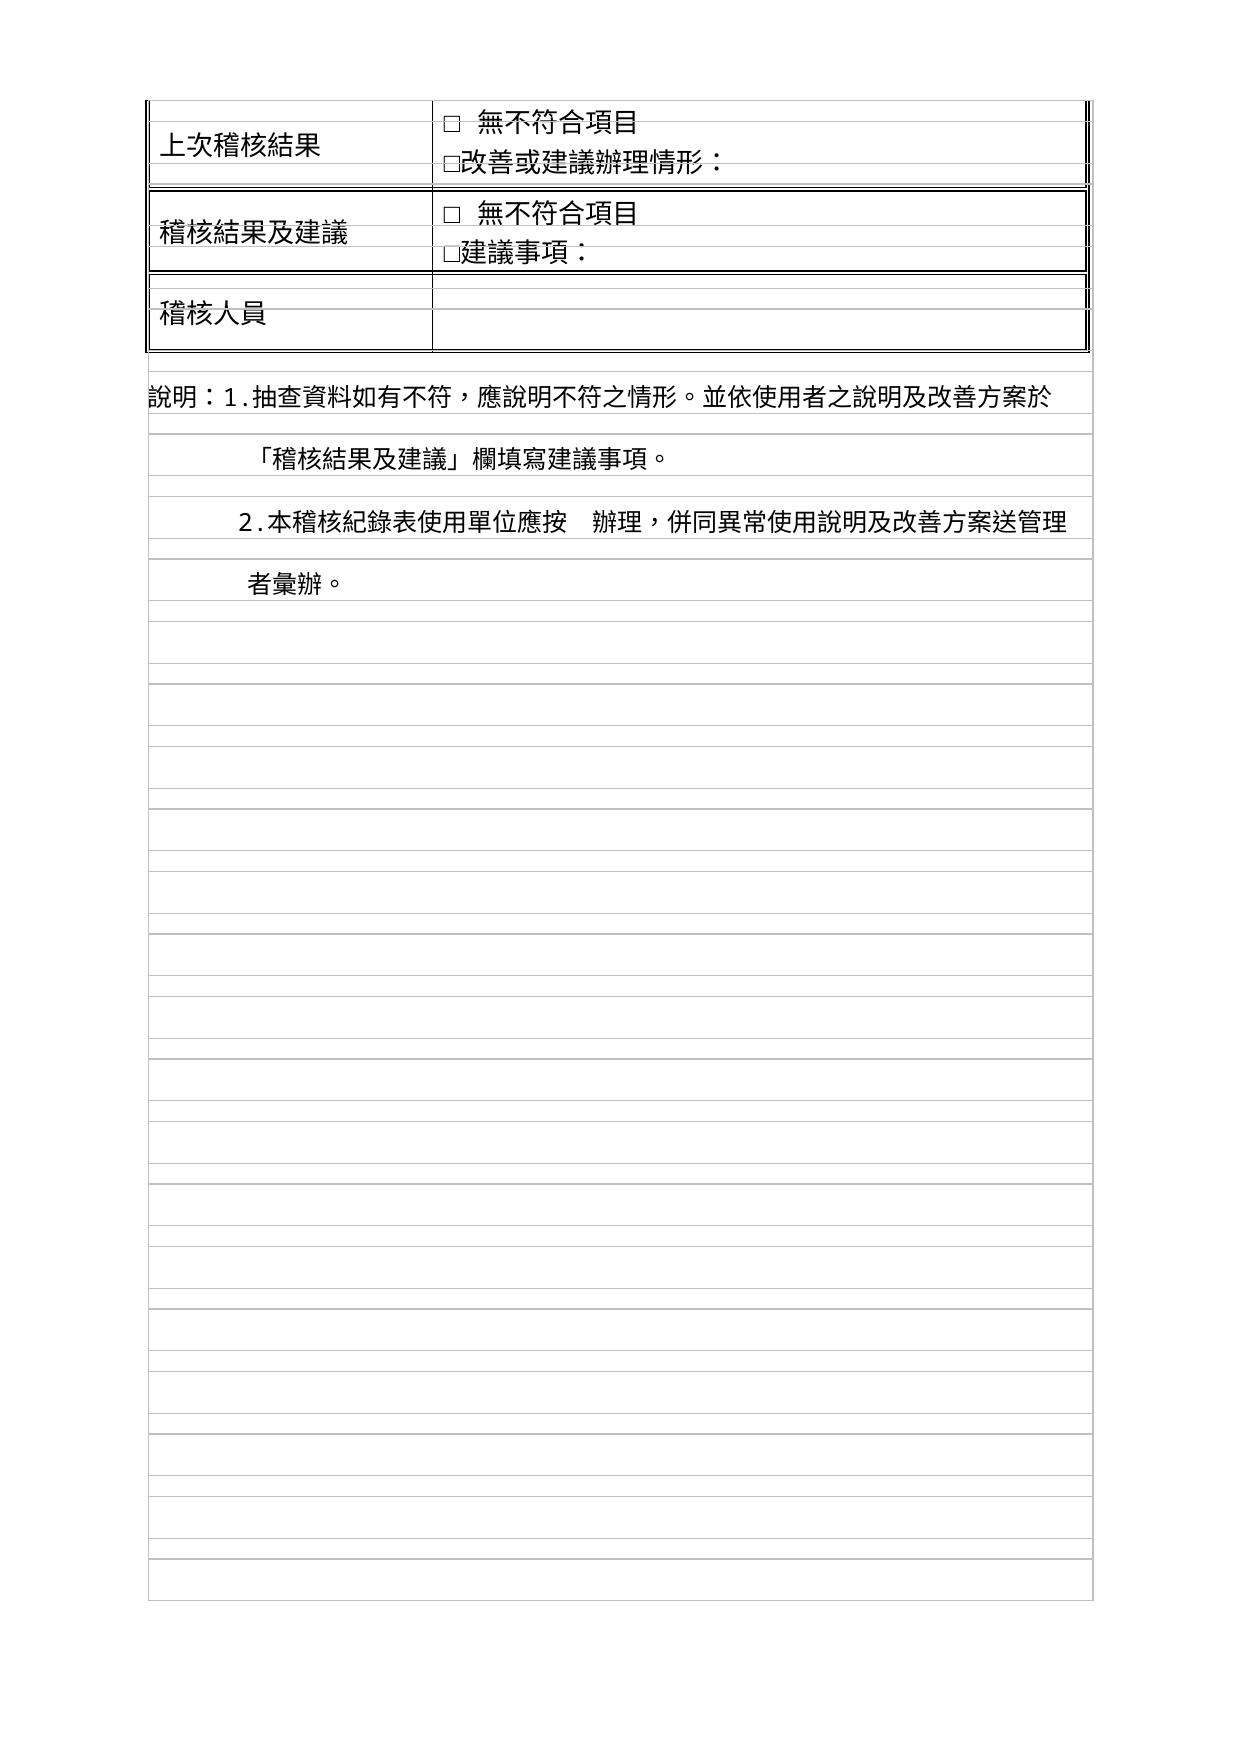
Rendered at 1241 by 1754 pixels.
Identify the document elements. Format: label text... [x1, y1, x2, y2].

text [149, 539, 1092, 558]
text 「稽核結果及建議」欄填寫建議事項。 [149, 435, 1092, 475]
table_cell 稽核人員 [150, 289, 432, 308]
text [149, 478, 1092, 496]
table_cell [433, 275, 1085, 288]
table_cell 稽核人員 [150, 310, 432, 349]
table_cell 無不符合項目 □建議事項： [433, 226, 1085, 246]
text 者彙辦。 [149, 560, 1092, 600]
table_cell 無不符合項目 □改善或建議辦理情形： [433, 164, 1085, 183]
text [149, 414, 1092, 433]
text [149, 353, 1092, 371]
table_cell 無不符合項目 □建議事項： [433, 247, 1085, 270]
table_cell [150, 101, 432, 121]
table_cell [150, 247, 432, 270]
table_cell [433, 310, 1085, 349]
table_cell 上次稽核結果 [150, 122, 432, 163]
table_cell 無不符合項目 □改善或建議辦理情形： [433, 101, 1085, 121]
table_cell [433, 289, 1085, 308]
table_cell 稽核結果及建議 [150, 226, 432, 246]
table_cell 稽核人員 [150, 275, 432, 288]
text 2.本稽核紀錄表使用單位應按 辦理，併同異常使用說明及改善方案送管理 [149, 497, 1092, 538]
table_cell [150, 192, 432, 225]
text 說明：1.抽查資料如有不符，應說明不符之情形。並依使用者之說明及改善方案於 [149, 372, 1092, 413]
table_cell 無不符合項目 □改善或建議辦理情形： [433, 122, 1085, 163]
table_cell [150, 164, 432, 183]
table_cell 無不符合項目 □建議事項： [433, 192, 1085, 225]
